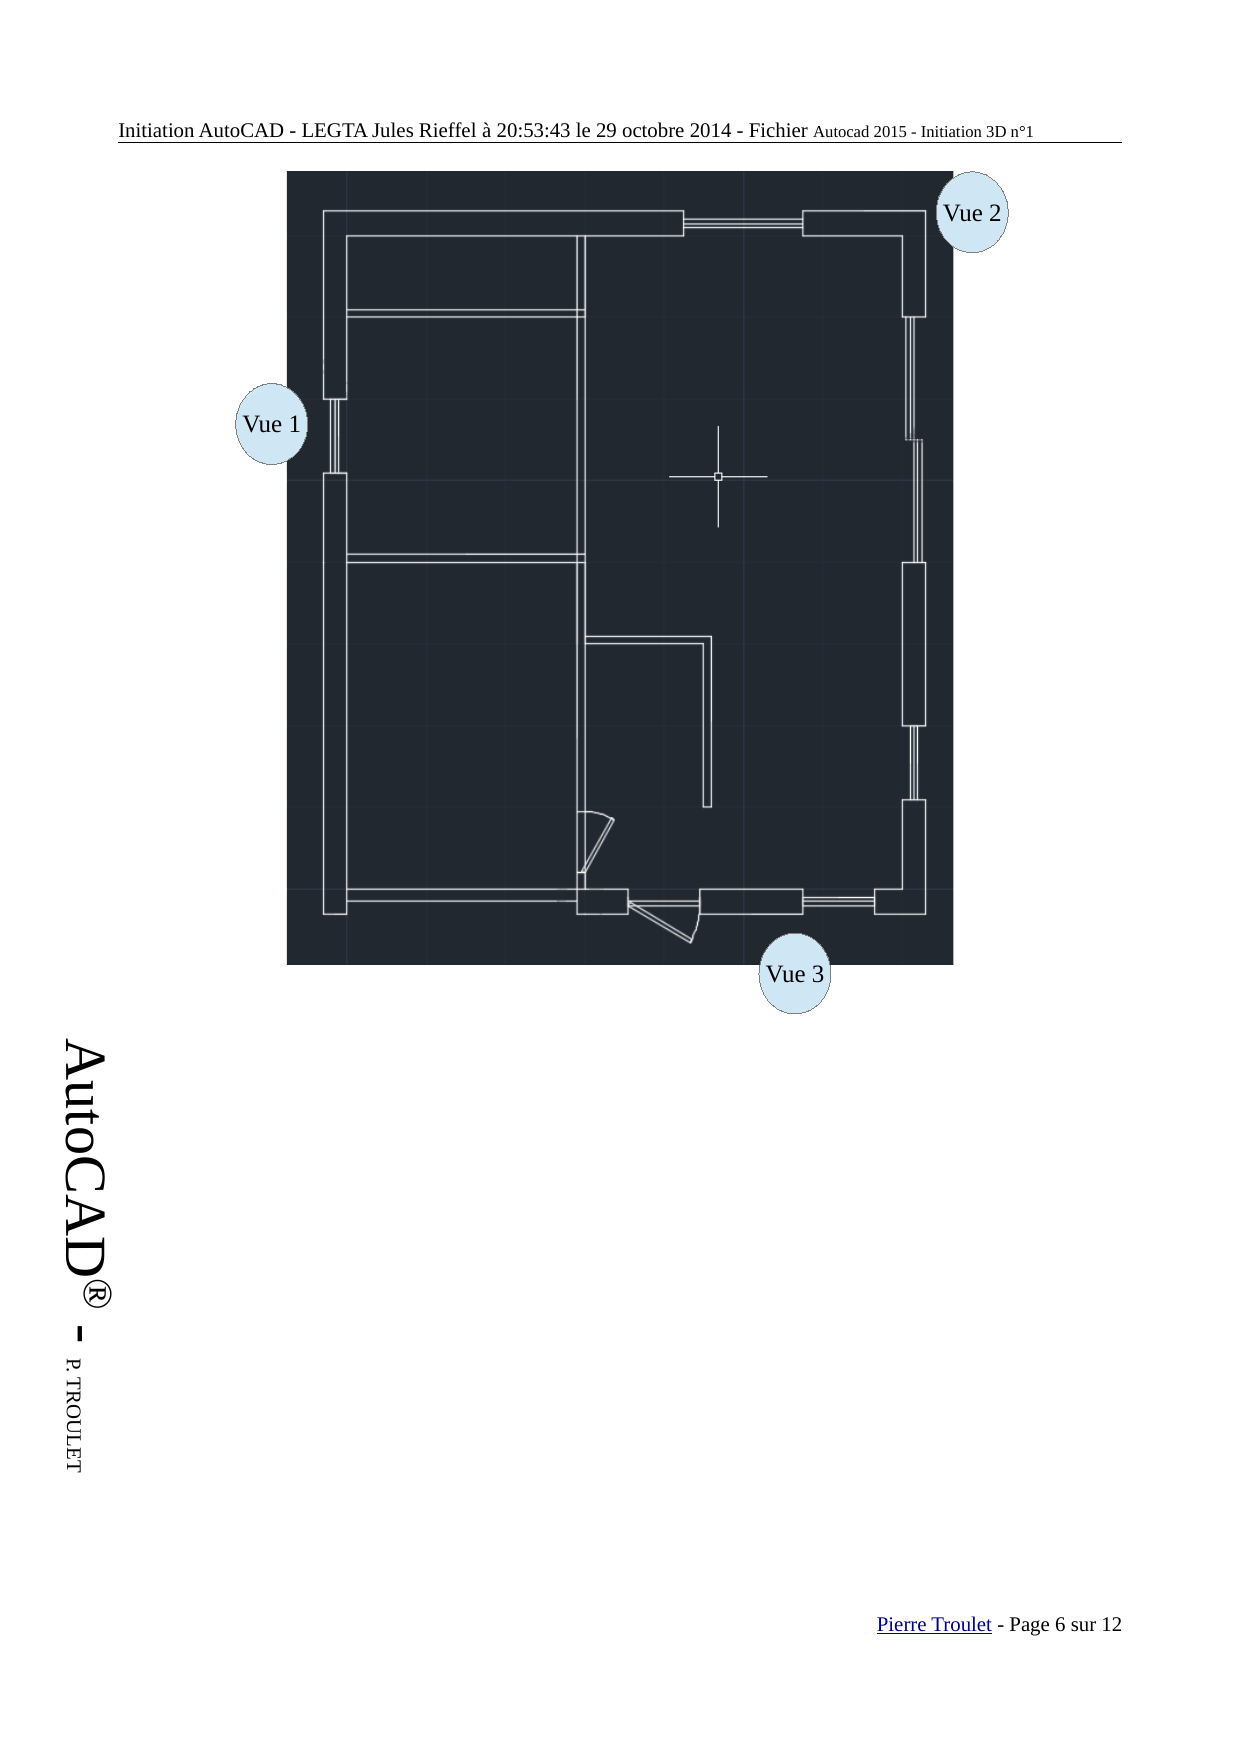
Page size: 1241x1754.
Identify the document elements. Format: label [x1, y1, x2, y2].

picture [286, 171, 954, 965]
